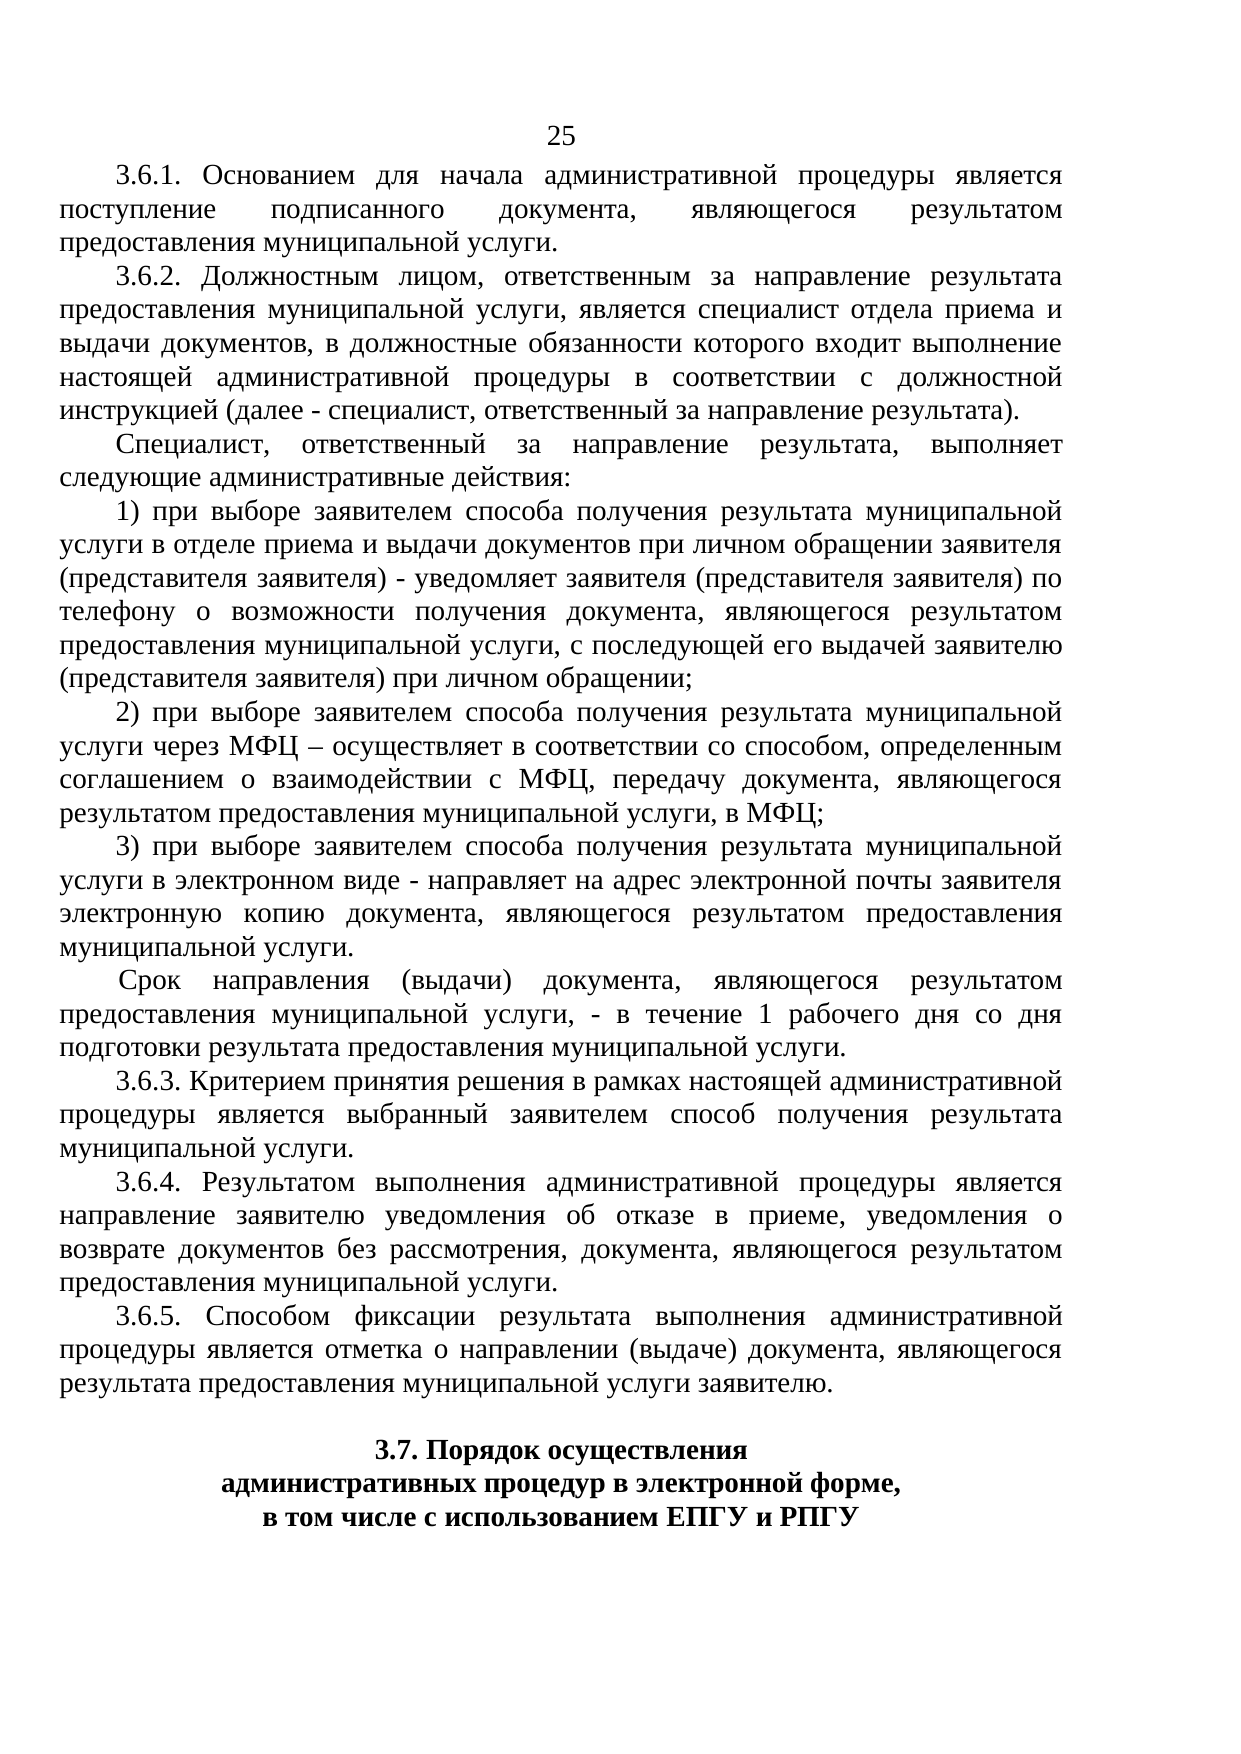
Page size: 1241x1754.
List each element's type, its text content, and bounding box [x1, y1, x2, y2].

text 3.6.2. Должностным лицом, ответственным за направление результата предоставления муниципальной услуги, является специалист отдела приема и выдачи документов, в должностные обязанности которого входит выполнение настоящей административной процедуры в соответствии с должностной инструкцией (далее - специалист, ответственный за направление результата). [59, 258, 1063, 426]
text 2) при выборе заявителем способа получения результата муниципальной услуги через МФЦ – осуществляет в соответствии со способом, определенным соглашением о взаимодействии с МФЦ, передачу документа, являющегося результатом предоставления муниципальной услуги, в МФЦ; [59, 694, 1063, 828]
text 3.6.5. Способом фиксации результата выполнения административной процедуры является отметка о направлении (выдаче) документа, являющегося результата предоставления муниципальной услуги заявителю. [59, 1298, 1063, 1399]
text в том числе с использованием ЕПГУ и РПГУ [59, 1499, 1063, 1533]
text 3.6.3. Критерием принятия решения в рамках настоящей административной процедуры является выбранный заявителем способ получения результата муниципальной услуги. [59, 1063, 1063, 1164]
text 3.6.4. Результатом выполнения административной процедуры является направление заявителю уведомления об отказе в приеме, уведомления о возврате документов без рассмотрения, документа, являющегося результатом предоставления муниципальной услуги. [59, 1164, 1063, 1298]
text Специалист, ответственный за направление результата, выполняет следующие административные действия: [59, 426, 1063, 493]
text 3.6.1. Основанием для начала административной процедуры является поступление подписанного документа, являющегося результатом предоставления муниципальной услуги. [59, 158, 1063, 258]
text 3.7. Порядок осуществления [59, 1432, 1063, 1466]
text 1) при выборе заявителем способа получения результата муниципальной услуги в отделе приема и выдачи документов при личном обращении заявителя (представителя заявителя) - уведомляет заявителя (представителя заявителя) по телефону о возможности получения документа, являющегося результатом предоставления муниципальной услуги, с последующей его выдачей заявителю (представителя заявителя) при личном обращении; [59, 493, 1063, 694]
text административных процедур в электронной форме, [59, 1466, 1063, 1499]
subtitle Срок направления (выдачи) документа, являющегося результатом предоставления муниципальной услуги, - в течение 1 рабочего дня со дня подготовки результата предоставления муниципальной услуги. [59, 963, 1063, 1063]
text 3) при выборе заявителем способа получения результата муниципальной услуги в электронном виде - направляет на адрес электронной почты заявителя электронную копию документа, являющегося результатом предоставления муниципальной услуги. [59, 828, 1063, 963]
